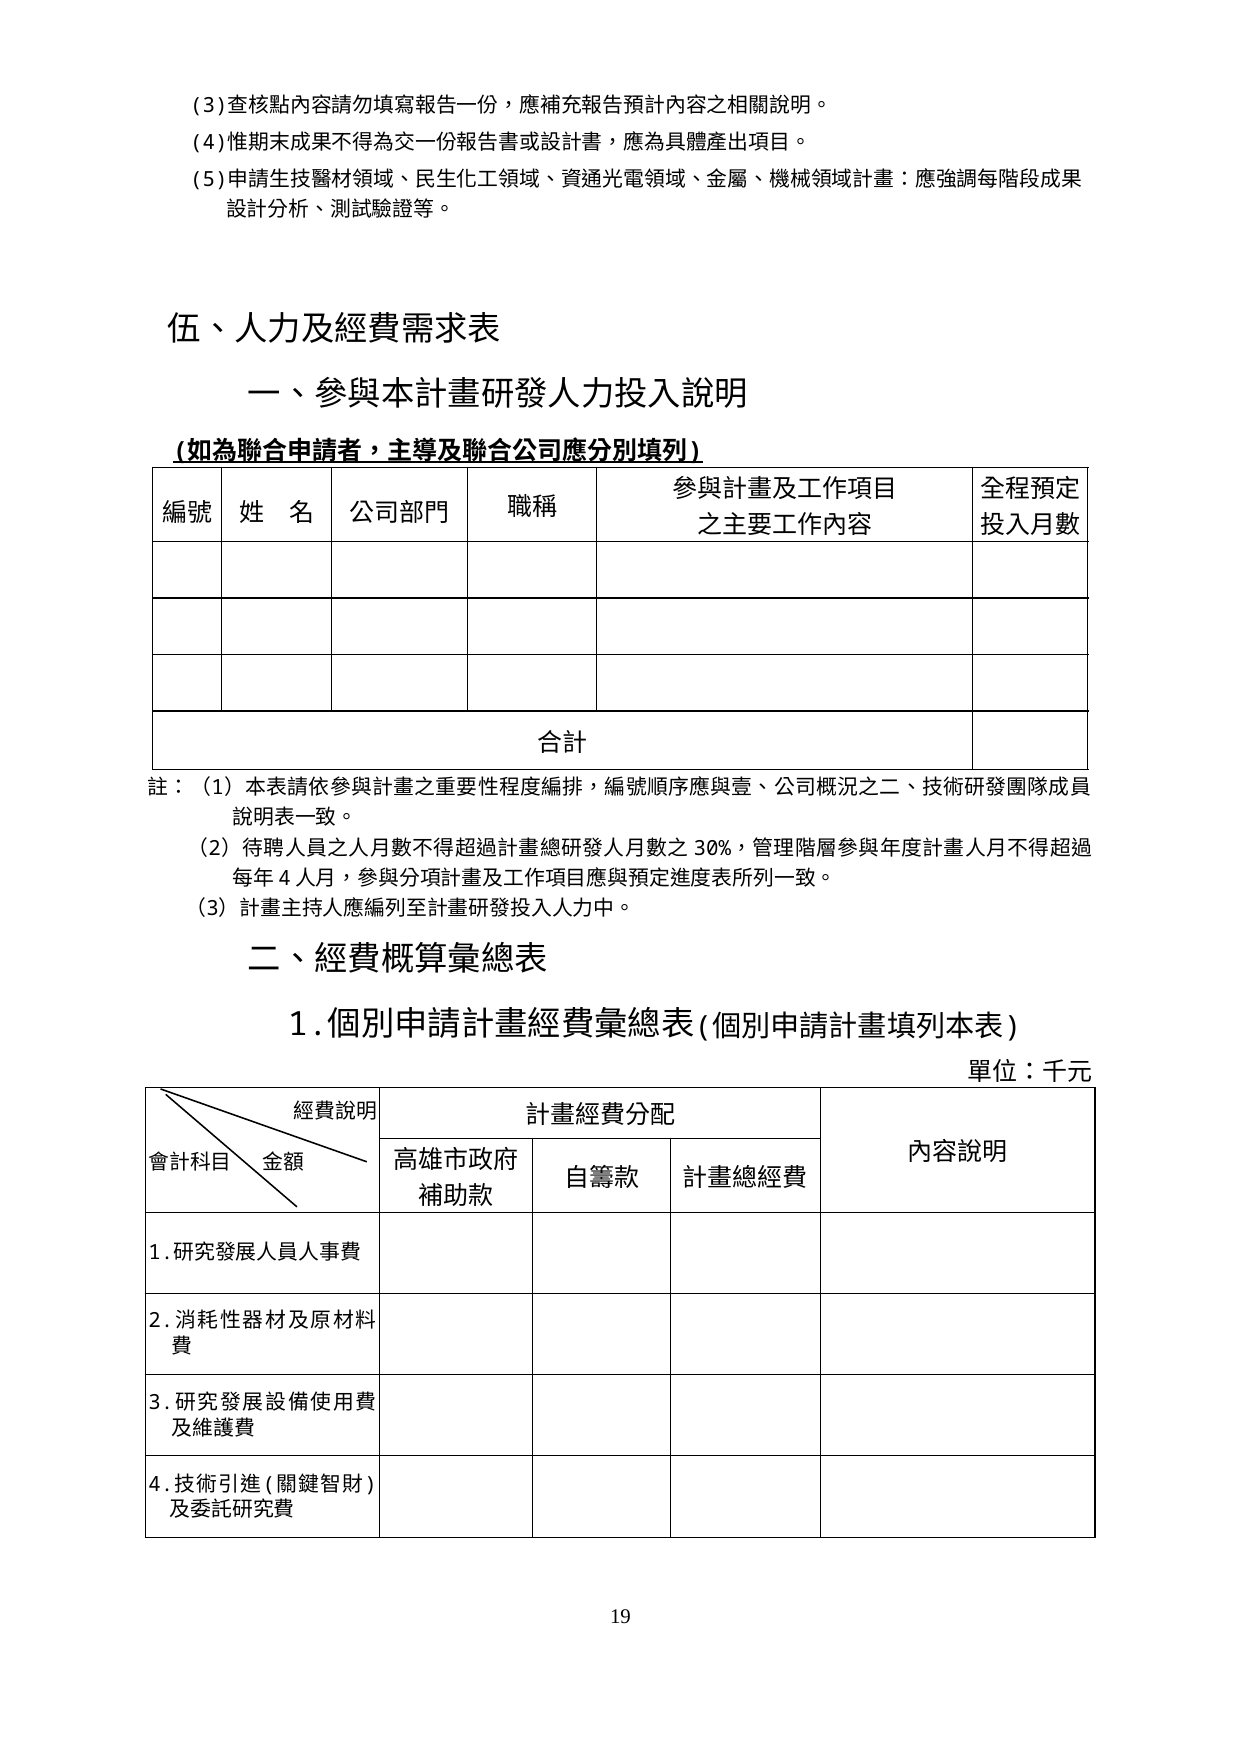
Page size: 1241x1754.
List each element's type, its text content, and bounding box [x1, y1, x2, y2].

table_header 職稱 [468, 468, 596, 541]
table_cell 高雄市政府 補助款 [380, 1139, 532, 1212]
table_cell [380, 1456, 532, 1537]
text (3)查核點內容請勿填寫報告一份，應補充報告預計內容之相關說明。 [190, 89, 1092, 119]
table_cell [533, 1456, 670, 1537]
table_cell 4.技術引進(關鍵智財)及委託研究費 [146, 1456, 379, 1537]
table_header 姓 名 [222, 468, 331, 541]
table_cell [597, 599, 972, 654]
table_cell [671, 1375, 820, 1455]
table_cell [380, 1375, 532, 1455]
table_cell [671, 1456, 820, 1537]
table_cell [973, 599, 1087, 654]
table_header 全程預定投入月數 [973, 468, 1087, 541]
table_cell [332, 655, 467, 710]
table_cell [597, 542, 972, 597]
text 一、參與本計畫研發人力投入說明 [248, 369, 1092, 414]
table_header 參與計畫及工作項目 之主要工作內容 [597, 468, 972, 541]
table_cell [222, 655, 331, 710]
table_cell [671, 1213, 820, 1293]
text 二、經費概算彙總表 [248, 934, 1092, 980]
table_cell 1.研究發展人員人事費 [146, 1213, 379, 1293]
table_cell 計畫總經費 [671, 1139, 820, 1212]
table_cell 會計科目 金額 [146, 1138, 379, 1212]
table_cell 3.研究發展設備使用費及維護費 [146, 1375, 379, 1455]
table_header 經費說明 [163, 1088, 379, 1138]
table_cell [222, 542, 331, 597]
table_cell [468, 542, 596, 597]
table_cell [973, 712, 1087, 769]
text (5)申請生技醫材領域、民生化工領域、資通光電領域、金屬、機械領域計畫：應強調每階段成果設計分析、測試驗證等。 [190, 162, 1092, 222]
table_cell [671, 1294, 820, 1374]
table_cell [222, 599, 331, 654]
table_cell [973, 655, 1087, 710]
table_cell 合計 [153, 712, 972, 769]
table_cell [597, 655, 972, 710]
table_header 計畫經費分配 [380, 1088, 820, 1138]
text 伍、人力及經費需求表 [148, 304, 1092, 350]
table_cell [821, 1213, 1094, 1293]
table_cell [153, 655, 221, 710]
table_cell [821, 1294, 1094, 1374]
table_cell [380, 1213, 532, 1293]
text （2）待聘人員之人月數不得超過計畫總研發人月數之30%，管理階層參與年度計畫人月不得超過每年4人月，參與分項計畫及工作項目應與預定進度表所列一致。 [148, 831, 1092, 891]
table_header [146, 1088, 214, 1138]
table_cell [821, 1375, 1094, 1455]
table_header 內容說明 [821, 1088, 1094, 1212]
table_cell [153, 599, 221, 654]
table_cell 自籌款 [533, 1139, 670, 1212]
table_header 公司部門 [332, 468, 467, 541]
text （3）計畫主持人應編列至計畫研發投入人力中。 [148, 891, 1092, 922]
table_cell [332, 542, 467, 597]
table_cell [332, 599, 467, 654]
table_cell [380, 1294, 532, 1374]
text 註：（1）本表請依參與計畫之重要性程度編排，編號順序應與壹、公司概況之二、技術研發團隊成員說明表一致。 [148, 770, 1092, 831]
text (如為聯合申請者，主導及聯合公司應分別填列) [173, 421, 1092, 467]
table_cell [533, 1375, 670, 1455]
table_cell 2.消耗性器材及原材料費 [146, 1294, 379, 1374]
table_cell [533, 1213, 670, 1293]
table_cell [533, 1294, 670, 1374]
table_cell [468, 655, 596, 710]
table_cell [973, 542, 1087, 597]
table_cell [821, 1456, 1094, 1537]
table_cell [468, 599, 596, 654]
table_cell [153, 542, 221, 597]
text 1.個別申請計畫經費彙總表(個別申請計畫填列本表) [248, 999, 1092, 1045]
table_header 編號 [153, 468, 221, 541]
text (4)惟期末成果不得為交一份報告書或設計書，應為具體產出項目。 [190, 125, 1092, 156]
text 單位：千元 [148, 1051, 1092, 1087]
